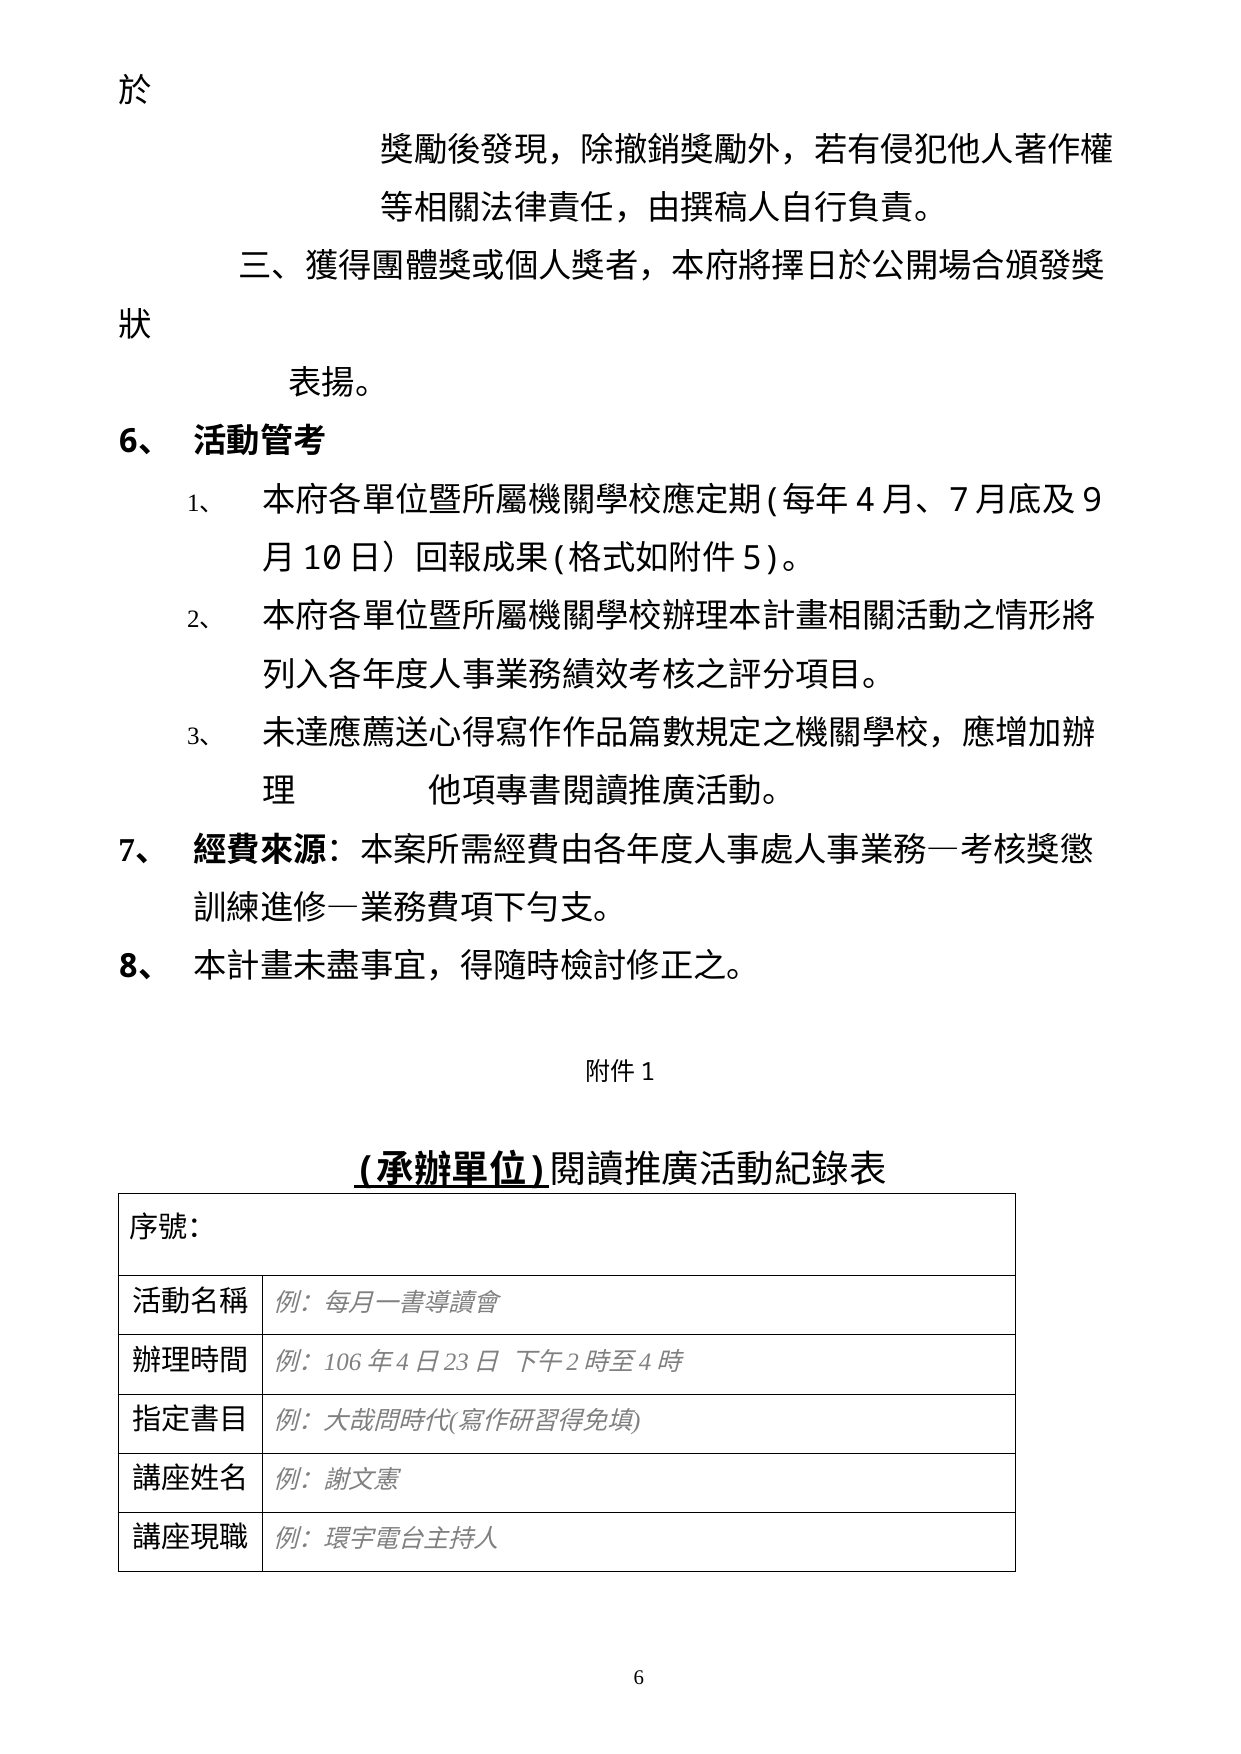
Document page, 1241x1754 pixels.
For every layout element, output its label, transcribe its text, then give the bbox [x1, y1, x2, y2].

text (承辦單位)閱讀推廣活動紀錄表 [118, 1138, 1122, 1193]
list 未達應薦送心得寫作作品篇數規定之機關學校，應增加辦理 他項專書閱讀推廣活動。 [187, 698, 1122, 814]
list 活動管考 [118, 406, 1122, 464]
text 附件1 [118, 1023, 1122, 1087]
list 本計畫未盡事宜，得隨時檢討修正之。 [118, 931, 1122, 989]
table_cell 例：環宇電台主持人 [263, 1513, 1015, 1571]
table_cell 辦理時間 [119, 1335, 262, 1393]
table_cell 講座現職 [119, 1513, 262, 1571]
table_cell 活動名稱 [119, 1276, 262, 1334]
table_cell 例：106年4日23日 下午2時至4時 [263, 1335, 1015, 1393]
list 經費來源：本案所需經費由各年度人事處人事業務—考核獎懲訓練進修—業務費項下勻支。 [118, 814, 1122, 931]
text 表揚。 [268, 348, 1122, 406]
text 三、獲得團體獎或個人獎者，本府將擇日於公開場合頒發獎狀 [118, 231, 1122, 348]
table_header 序號： [119, 1194, 1015, 1275]
list 本府各單位暨所屬機關學校辦理本計畫相關活動之情形將列入各年度人事業務績效考核之評分項目。 [187, 581, 1122, 698]
table_cell 例：大哉問時代(寫作研習得免填) [263, 1395, 1015, 1452]
list 本府各單位暨所屬機關學校應定期(每年4月、7月底及9月10日）回報成果(格式如附件5)。 [187, 464, 1122, 581]
table_cell 指定書目 [119, 1395, 262, 1452]
table_cell 講座姓名 [119, 1454, 262, 1512]
text 於 [118, 56, 1122, 114]
text 獎勵後發現，除撤銷獎勵外，若有侵犯他人著作權等相關法律責任，由撰稿人自行負責。 [381, 114, 1122, 231]
table_cell 例：每月一書導讀會 [263, 1276, 1015, 1334]
table_cell 例：謝文憲 [263, 1454, 1015, 1512]
